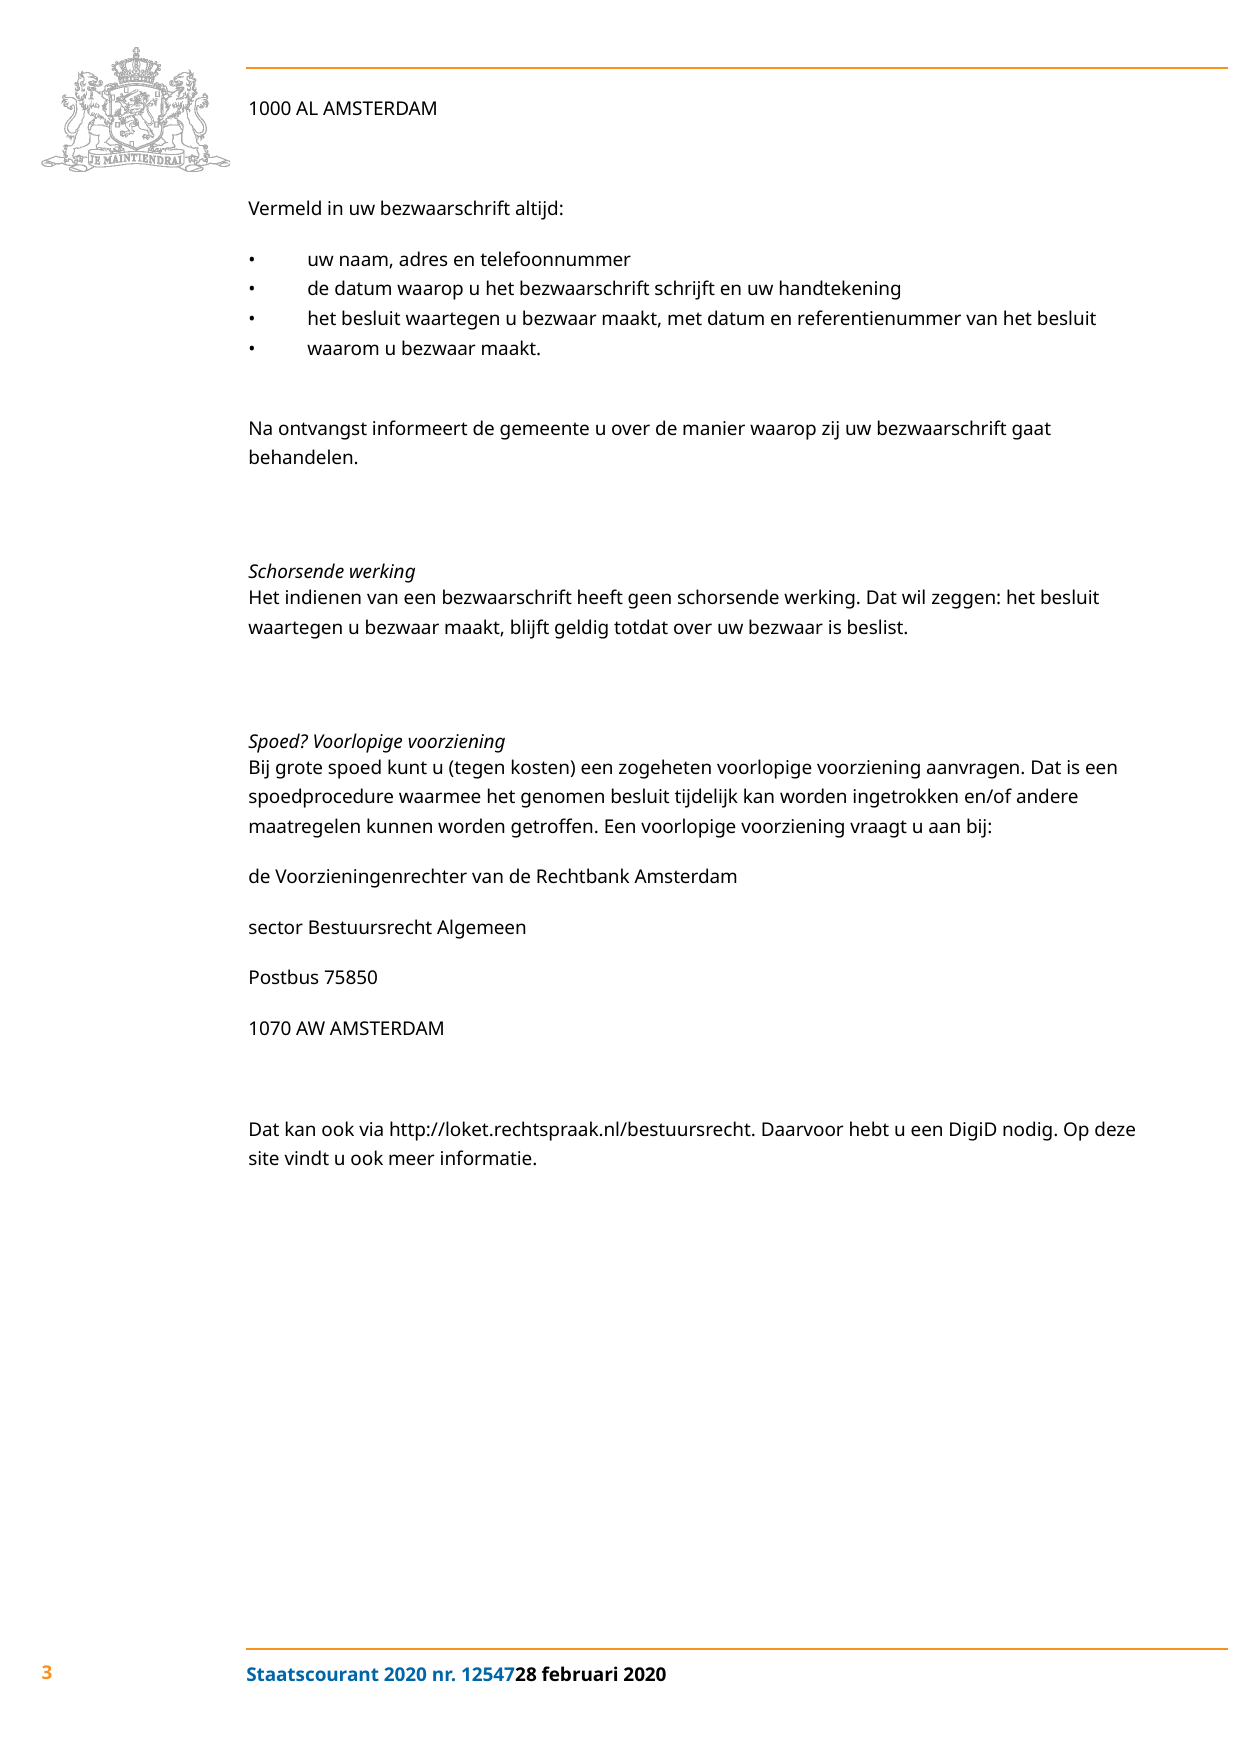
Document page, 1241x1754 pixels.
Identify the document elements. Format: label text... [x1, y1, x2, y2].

list het besluit waartegen u bezwaar maakt, met datum en referentienummer van het besluit [248, 305, 1152, 331]
text sector Bestuursrecht Algemeen [248, 914, 1152, 940]
text Dat kan ook via http://loket.rechtspraak.nl/bestuursrecht. Daarvoor hebt u een DigiD nodig. Op deze site vindt u ook meer informatie. [248, 1116, 1152, 1171]
text de Voorzieningenrechter van de Rechtbank Amsterdam [248, 864, 1152, 889]
text 1070 AW AMSTERDAM [248, 1015, 1152, 1041]
text Bij grote spoed kunt u (tegen kosten) een zogeheten voorlopige voorziening aanvragen. Dat is een spoedprocedure waarmee het genomen besluit tijdelijk kan worden ingetrokken en/of andere maatregelen kunnen worden getroffen. Een voorlopige voorziening vraagt u aan bij: [248, 754, 1152, 839]
text Het indienen van een bezwaarschrift heeft geen schorsende werking. Dat wil zeggen: het besluit waartegen u bezwaar maakt, blijft geldig totdat over uw bezwaar is beslist. [248, 584, 1152, 640]
list uw naam, adres en telefoonnummer [248, 246, 1152, 272]
list waarom u bezwaar maakt. [248, 335, 1152, 361]
text Spoed? Voorlopige voorziening [248, 728, 1152, 754]
picture [41, 47, 231, 172]
text Na ontvangst informeert de gemeente u over de manier waarop zij uw bezwaarschrift gaat behandelen. [248, 415, 1152, 470]
list de datum waarop u het bezwaarschrift schrijft en uw handtekening [248, 276, 1152, 301]
text Vermeld in uw bezwaarschrift altijd: [248, 196, 1152, 221]
text Postbus 75850 [248, 964, 1152, 990]
text Schorsende werking [248, 559, 1152, 584]
text 1000 AL AMSTERDAM [248, 95, 1152, 121]
